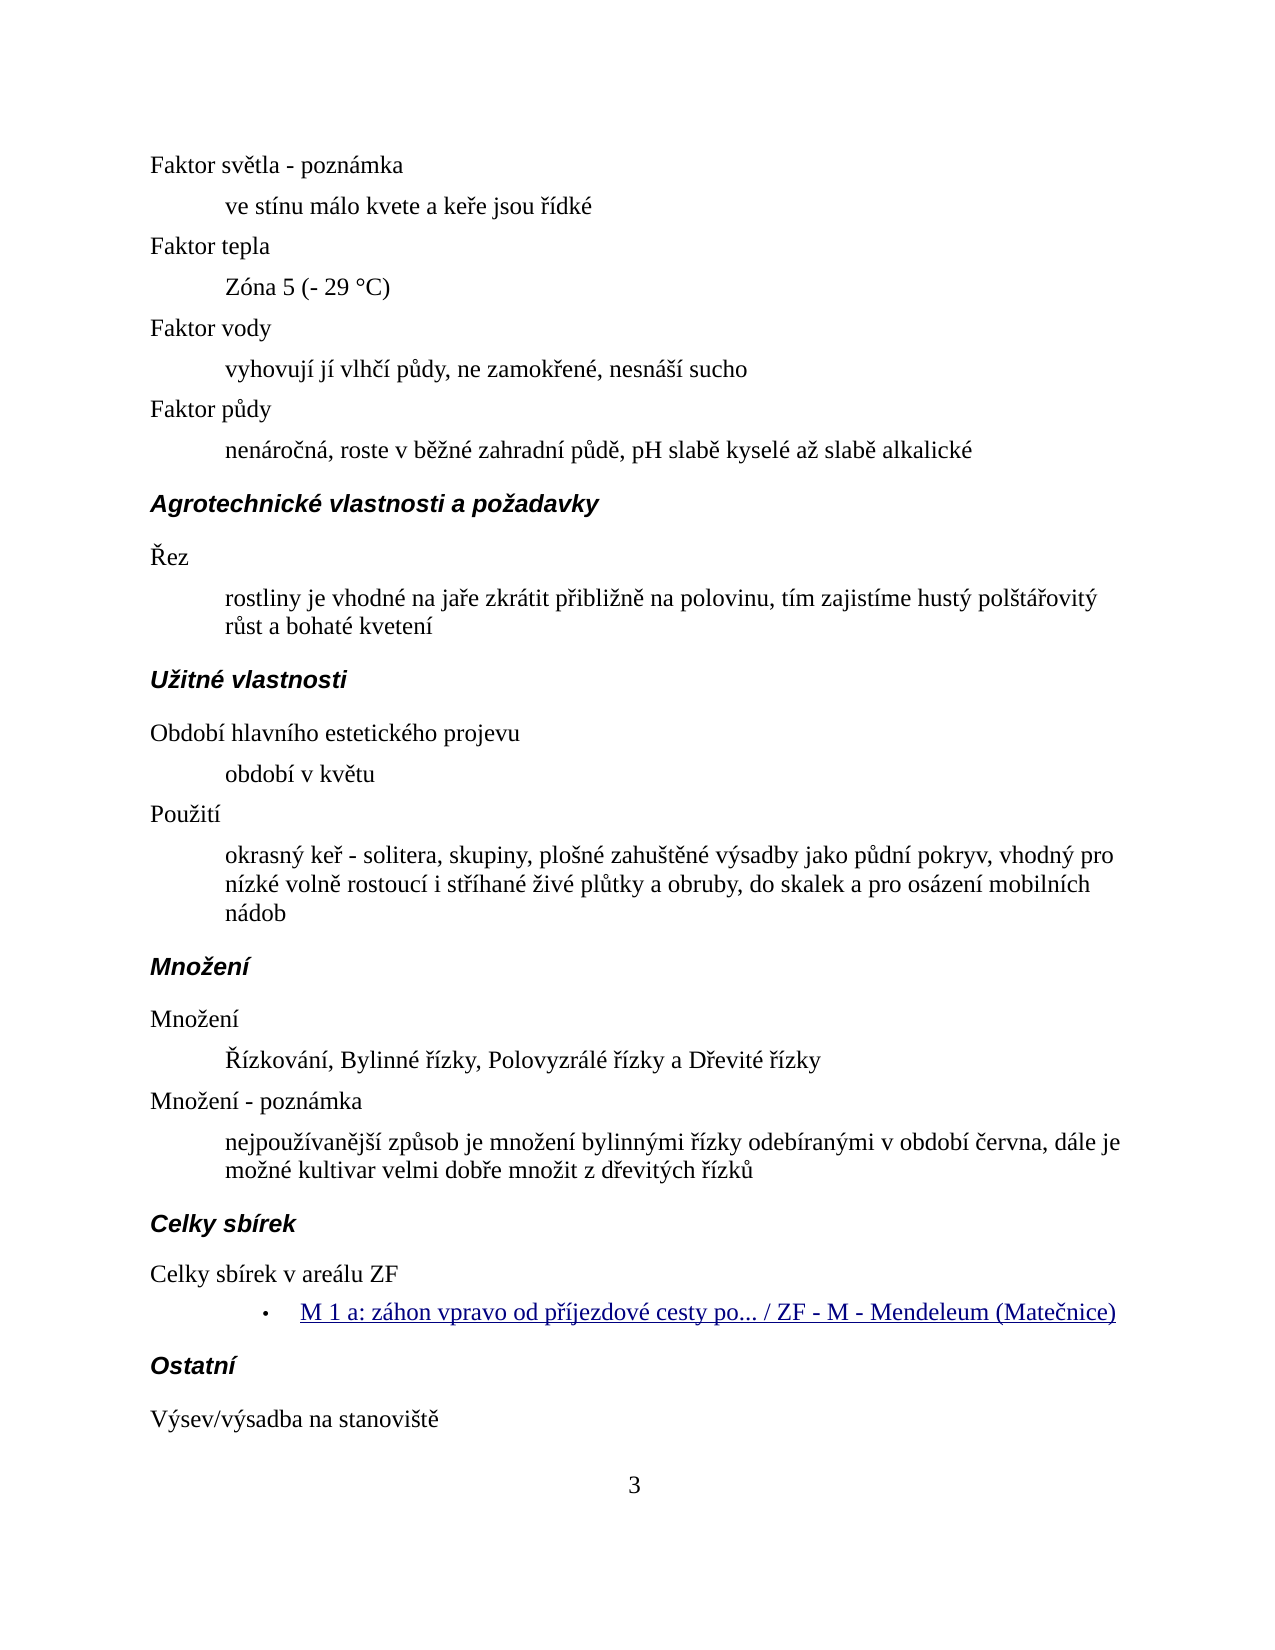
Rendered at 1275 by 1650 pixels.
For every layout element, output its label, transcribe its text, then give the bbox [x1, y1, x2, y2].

list M 1 a: záhon vpravo od příjezdové cesty po... / ZF - M - Mendeleum (Matečnice) [262, 1297, 1125, 1326]
text Celky sbírek v areálu ZF [150, 1259, 1125, 1288]
text Výsev/výsadba na stanoviště [150, 1404, 1125, 1432]
subtitle Agrotechnické vlastnosti a požadavky [150, 489, 1125, 517]
subtitle Množení [150, 952, 1125, 980]
text Množení - poznámka [150, 1086, 1125, 1115]
text období v květu [225, 759, 1125, 788]
text nejpoužívanější způsob je množení bylinnými řízky odebíranými v období června, dále je možné kultivar velmi dobře množit z dřevitých řízků [225, 1127, 1125, 1184]
text Zóna 5 (- 29 °C) [225, 272, 1125, 301]
text Řez [150, 542, 1125, 571]
text Faktor vody [150, 313, 1125, 342]
subtitle Celky sbírek [150, 1209, 1125, 1238]
text Faktor půdy [150, 394, 1125, 423]
subtitle Užitné vlastnosti [150, 665, 1125, 694]
text ve stínu málo kvete a keře jsou řídké [225, 191, 1125, 219]
text okrasný keř - solitera, skupiny, plošné zahuštěné výsadby jako půdní pokryv, vhodný pro nízké volně rostoucí i stříhané živé plůtky a obruby, do skalek a pro osázení mobilních nádob [225, 840, 1125, 927]
text vyhovují jí vlhčí půdy, ne zamokřené, nesnáší sucho [225, 354, 1125, 382]
text Použití [150, 799, 1125, 828]
subtitle Ostatní [150, 1351, 1125, 1379]
text Faktor světla - poznámka [150, 150, 1125, 179]
text Období hlavního estetického projevu [150, 718, 1125, 747]
text Množení [150, 1004, 1125, 1033]
text rostliny je vhodné na jaře zkrátit přibližně na polovinu, tím zajistíme hustý polštářovitý růst a bohaté kvetení [225, 583, 1125, 640]
text Řízkování, Bylinné řízky, Polovyzrálé řízky a Dřevité řízky [225, 1045, 1125, 1074]
text nenáročná, roste v běžné zahradní půdě, pH slabě kyselé až slabě alkalické [225, 435, 1125, 464]
text Faktor tepla [150, 231, 1125, 260]
